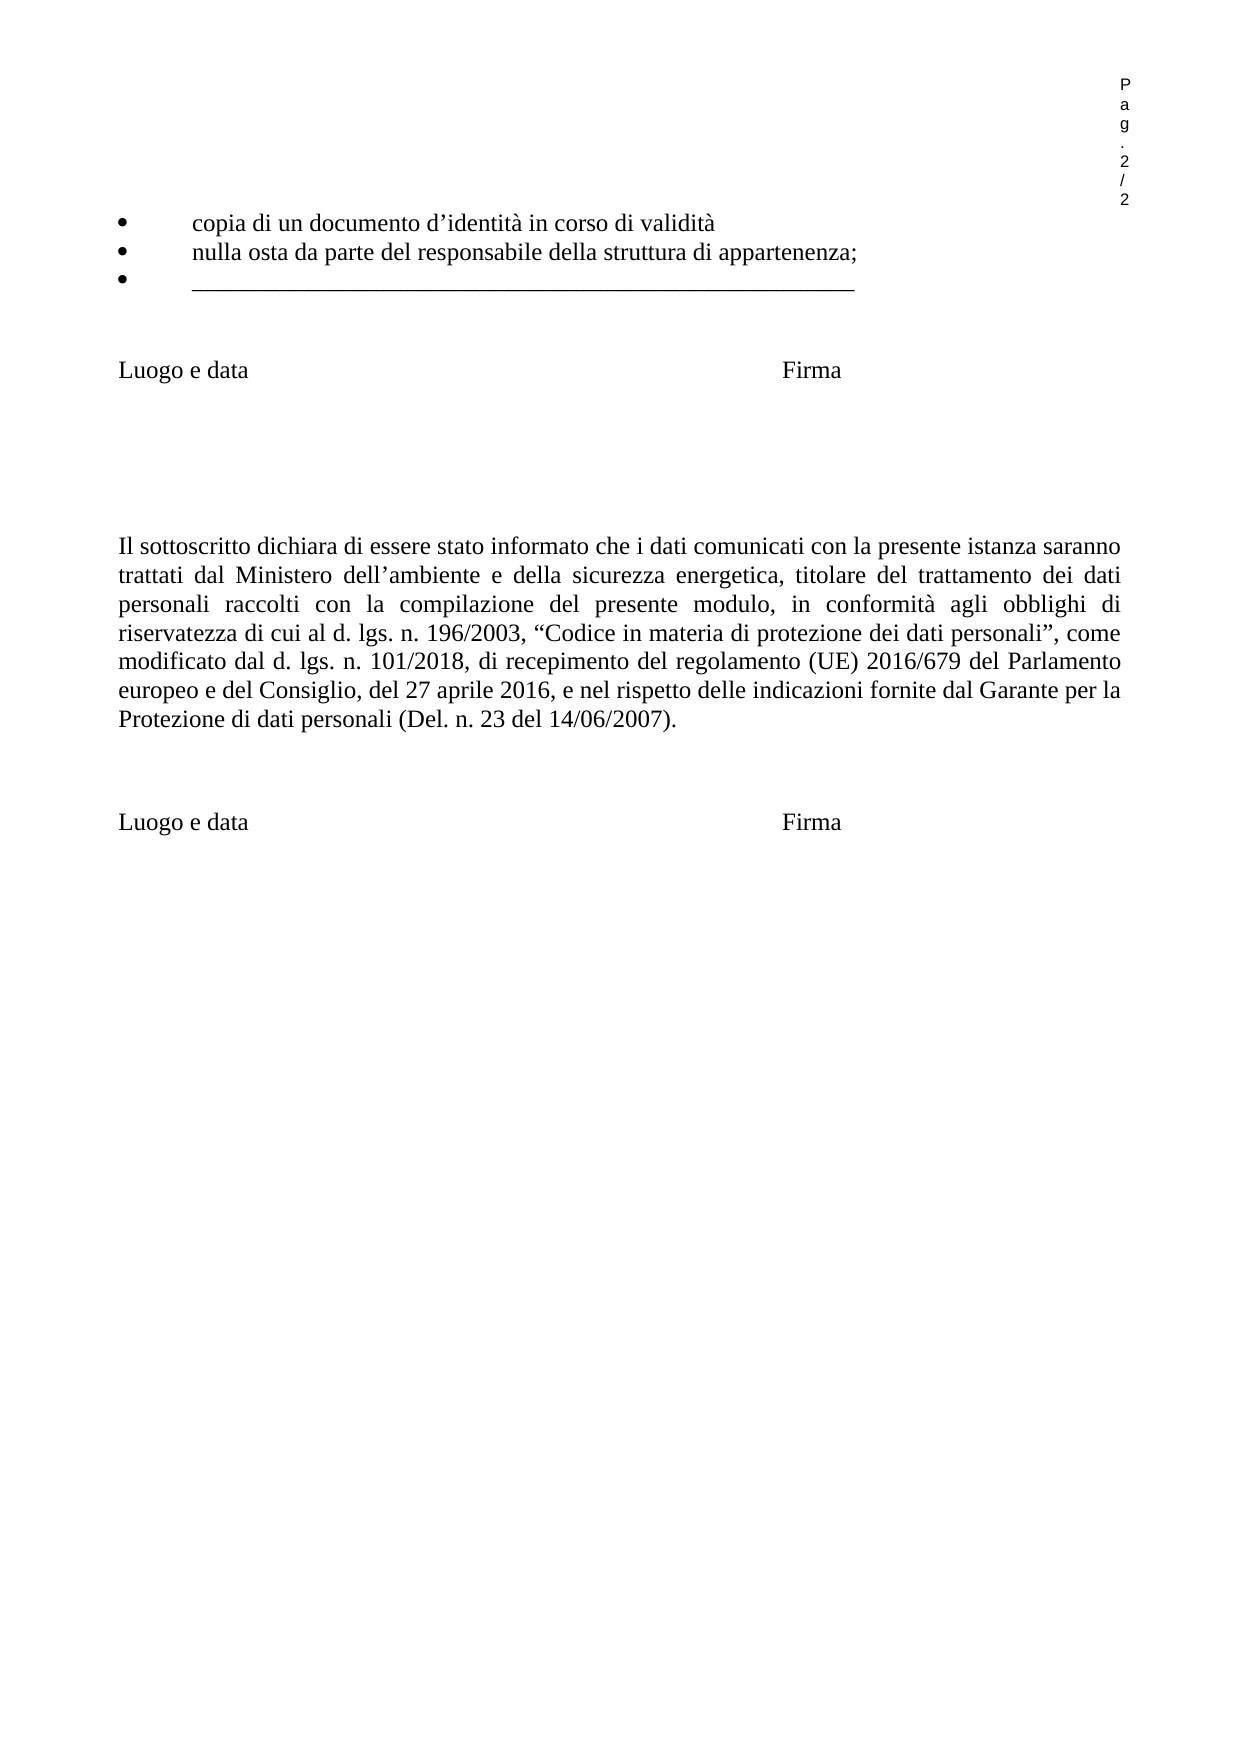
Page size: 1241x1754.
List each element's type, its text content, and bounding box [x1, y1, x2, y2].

text Il sottoscritto dichiara di essere stato informato che i dati comunicati con la presente istanza saranno trattati dal Ministero dell’ambiente e della sicurezza energetica, titolare del trattamento dei dati personali raccolti con la compilazione del presente modulo, in conformità agli obblighi di riservatezza di cui al d. lgs. n. 196/2003, “Codice in materia di protezione dei dati personali”, come modificato dal d. lgs. n. 101/2018, di recepimento del regolamento (UE) 2016/679 del Parlamento europeo e del Consiglio, del 27 aprile 2016, e nel rispetto delle indicazioni fornite dal Garante per la Protezione di dati personali (Del. n. 23 del 14/06/2007). [118, 531, 1122, 733]
text Luogo e data Firma [118, 355, 1082, 384]
list nulla osta da parte del responsabile della struttura di appartenenza; [118, 237, 1082, 265]
text Luogo e data Firma [118, 807, 1082, 836]
list _____________________________________________________ [118, 265, 1082, 294]
list copia di un documento d’identità in corso di validità [118, 208, 1082, 237]
